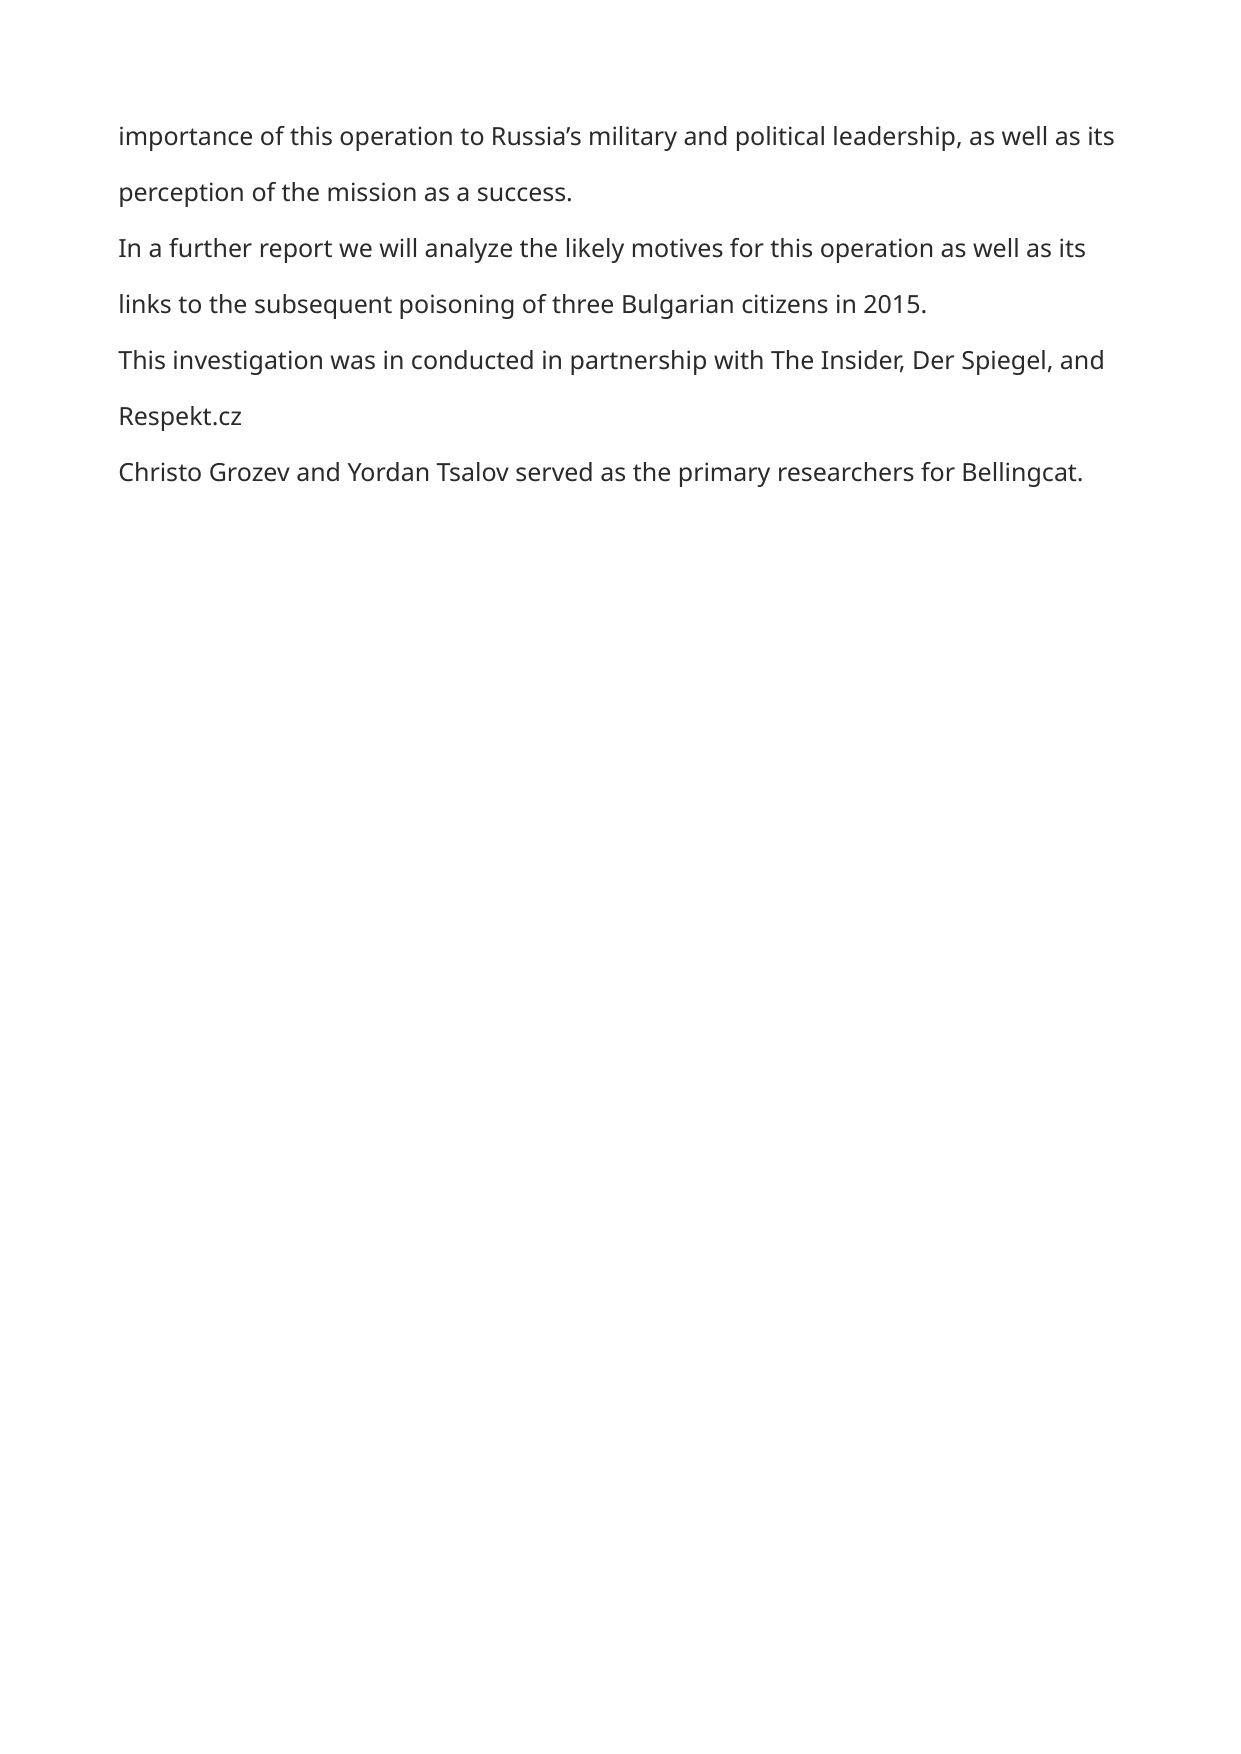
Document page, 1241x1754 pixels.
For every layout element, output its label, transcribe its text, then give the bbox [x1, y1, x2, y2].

text importance of this operation to Russia’s military and political leadership, as well as its perception of the mission as a success. [118, 118, 1122, 208]
text Christo Grozev and Yordan Tsalov served as the primary researchers for Bellingcat. [118, 455, 1122, 489]
text In a further report we will analyze the likely motives for this operation as well as its links to the subsequent poisoning of three Bulgarian citizens in 2015. [118, 230, 1122, 321]
text This investigation was in conducted in partnership with The Insider, Der Spiegel, and Respekt.cz [118, 343, 1122, 433]
